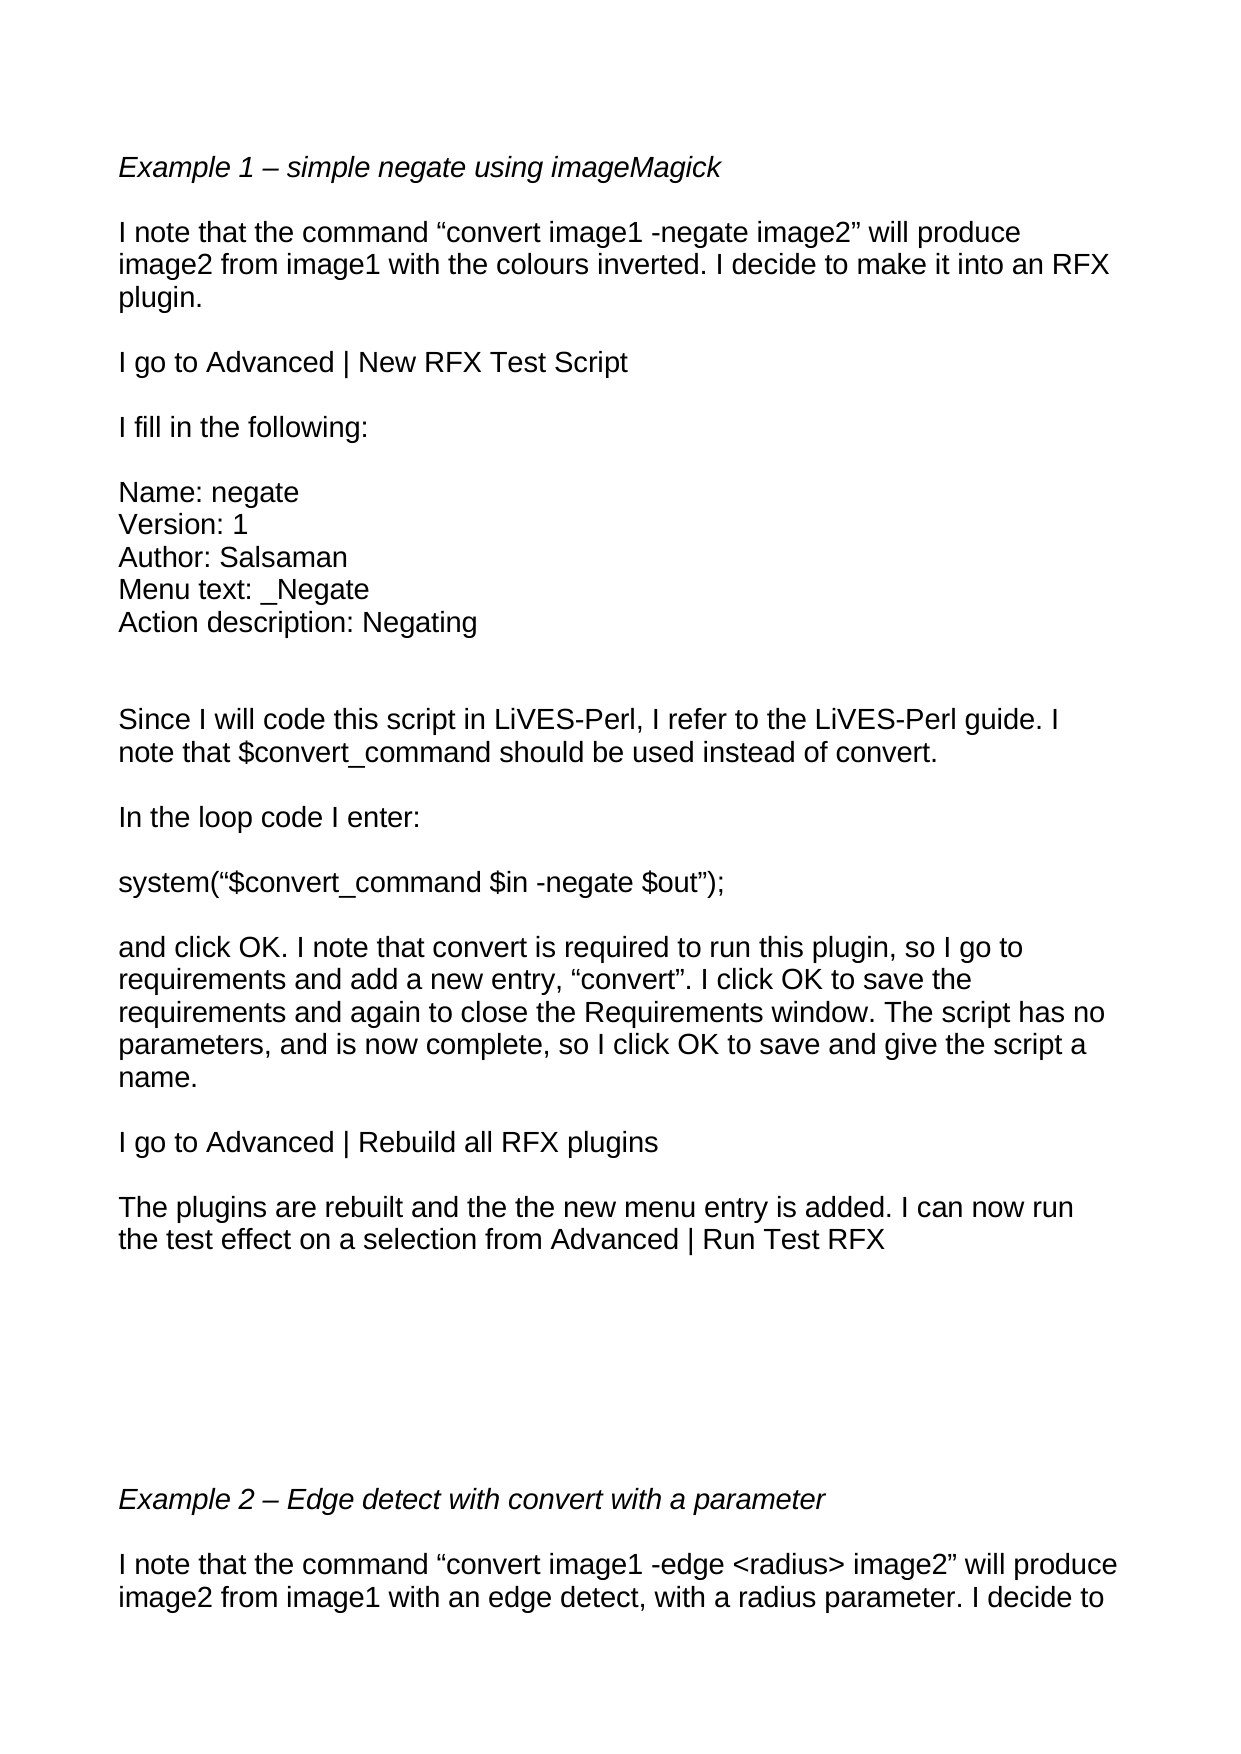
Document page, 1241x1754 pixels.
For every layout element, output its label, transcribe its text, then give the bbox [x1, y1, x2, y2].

text Since I will code this script in LiVES-Perl, I refer to the LiVES-Perl guide. I note that $convert_command should be used instead of convert. [118, 703, 1122, 768]
text and click OK. I note that convert is required to run this plugin, so I go to requirements and add a new entry, “convert”. I click OK to save the requirements and again to close the Requirements window. The script has no parameters, and is now complete, so I click OK to save and give the script a name. [118, 931, 1122, 1093]
text Example 2 – Edge detect with convert with a parameter [118, 1483, 1122, 1516]
text I go to Advanced | New RFX Test Script [118, 346, 1122, 378]
text The plugins are rebuilt and the the new menu entry is added. I can now run the test effect on a selection from Advanced | Run Test RFX [118, 1191, 1122, 1256]
text I note that the command “convert image1 -negate image2” will produce image2 from image1 with the colours inverted. I decide to make it into an RFX plugin. [118, 216, 1122, 313]
text Menu text: _Negate [118, 573, 1122, 606]
text I note that the command “convert image1 -edge <radius> image2” will produce image2 from image1 with an edge detect, with a radius parameter. I decide to [118, 1548, 1122, 1613]
text I go to Advanced | Rebuild all RFX plugins [118, 1126, 1122, 1158]
text In the loop code I enter: [118, 801, 1122, 833]
text system(“$convert_command $in -negate $out”); [118, 866, 1122, 898]
text I fill in the following: [118, 411, 1122, 443]
text Version: 1 [118, 508, 1122, 541]
text Name: negate [118, 476, 1122, 508]
text Example 1 – simple negate using imageMagick [118, 151, 1122, 183]
text Author: Salsaman [118, 541, 1122, 573]
text Action description: Negating [118, 606, 1122, 638]
